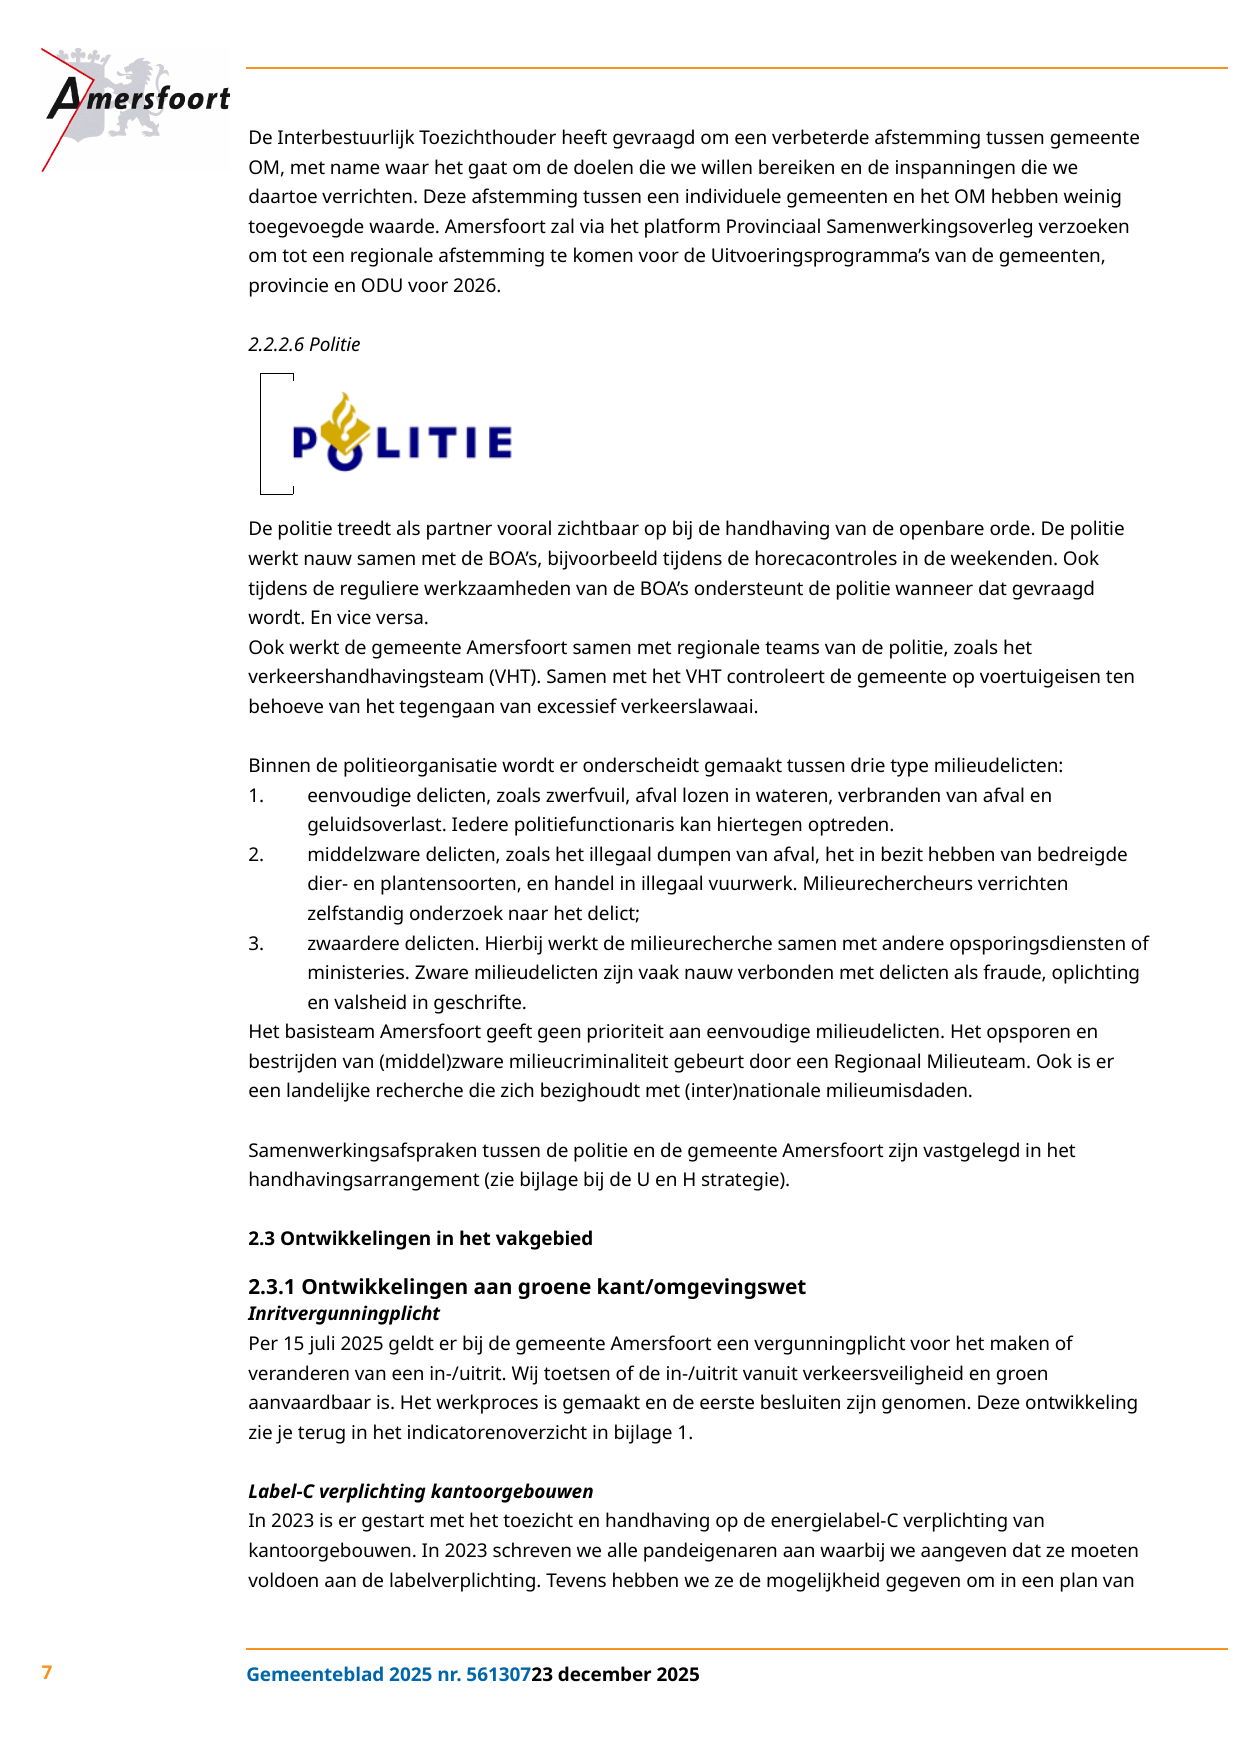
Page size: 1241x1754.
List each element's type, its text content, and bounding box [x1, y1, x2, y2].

text Per 15 juli 2025 geldt er bij de gemeente Amersfoort een vergunningplicht voor het maken of veranderen van een in-/uitrit. Wij toetsen of de in-/uitrit vanuit verkeersveiligheid en groen aanvaardbaar is. Het werkproces is gemaakt en de eerste besluiten zijn genomen. Deze ontwikkeling zie je terug in het indicatorenoverzicht in bijlage 1. [248, 1330, 1152, 1444]
text Binnen de politieorganisatie wordt er onderscheidt gemaakt tussen drie type milieudelicten: [248, 752, 1152, 778]
text De Interbestuurlijk Toezichthouder heeft gevraagd om een verbeterde afstemming tussen gemeente OM, met name waar het gaat om de doelen die we willen bereiken en de inspanningen die we daartoe verrichten. Deze afstemming tussen een individuele gemeenten en het OM hebben weinig toegevoegde waarde. Amersfoort zal via het platform Provinciaal Samenwerkingsoverleg verzoeken om tot een regionale afstemming te komen voor de Uitvoeringsprogramma’s van de gemeenten, provincie en ODU voor 2026. [248, 124, 1152, 298]
text 2.3 Ontwikkelingen in het vakgebied [248, 1226, 1152, 1251]
text De politie treedt als partner vooral zichtbaar op bij de handhaving van de openbare orde. De politie werkt nauw samen met de BOA’s, bijvoorbeeld tijdens de horecacontroles in de weekenden. Ook tijdens de reguliere werkzaamheden van de BOA’s ondersteunt de politie wanneer dat gevraagd wordt. En vice versa. [248, 516, 1152, 630]
text Label-C verplichting kantoorgebouwen [248, 1478, 1152, 1504]
text Samenwerkingsafspraken tussen de politie en de gemeente Amersfoort zijn vastgelegd in het handhavingsarrangement (zie bijlage bij de U en H strategie). [248, 1137, 1152, 1192]
picture [268, 381, 535, 486]
text Inritvergunningplicht [248, 1301, 1152, 1326]
list middelzware delicten, zoals het illegaal dumpen van afval, het in bezit hebben van bedreigde dier- en plantensoorten, en handel in illegaal vuurwerk. Milieurechercheurs verrichten zelfstandig onderzoek naar het delict; [248, 841, 1152, 926]
text Ook werkt de gemeente Amersfoort samen met regionale teams van de politie, zoals het verkeershandhavingsteam (VHT). Samen met het VHT controleert de gemeente op voertuigeisen ten behoeve van het tegengaan van excessief verkeerslawaai. [248, 634, 1152, 719]
list eenvoudige delicten, zoals zwerfvuil, afval lozen in wateren, verbranden van afval en geluidsoverlast. Iedere politiefunctionaris kan hiertegen optreden. [248, 782, 1152, 837]
text 2.3.1 Ontwikkelingen aan groene kant/omgevingswet [248, 1272, 1152, 1301]
text Het basisteam Amersfoort geeft geen prioriteit aan eenvoudige milieudelicten. Het opsporen en bestrijden van (middel)zware milieucriminaliteit gebeurt door een Regionaal Milieuteam. Ook is er een landelijke recherche die zich bezighoudt met (inter)nationale milieumisdaden. [248, 1018, 1152, 1103]
picture [41, 47, 231, 172]
text 2.2.2.6 Politie [248, 331, 1152, 357]
list zwaardere delicten. Hierbij werkt de milieurecherche samen met andere opsporingsdiensten of ministeries. Zware milieudelicten zijn vaak nauw verbonden met delicten als fraude, oplichting en valsheid in geschrifte. [248, 930, 1152, 1014]
text In 2023 is er gestart met het toezicht en handhaving op de energielabel-C verplichting van kantoorgebouwen. In 2023 schreven we alle pandeigenaren aan waarbij we aangeven dat ze moeten voldoen aan de labelverplichting. Tevens hebben we ze de mogelijkheid gegeven om in een plan van [248, 1508, 1152, 1592]
